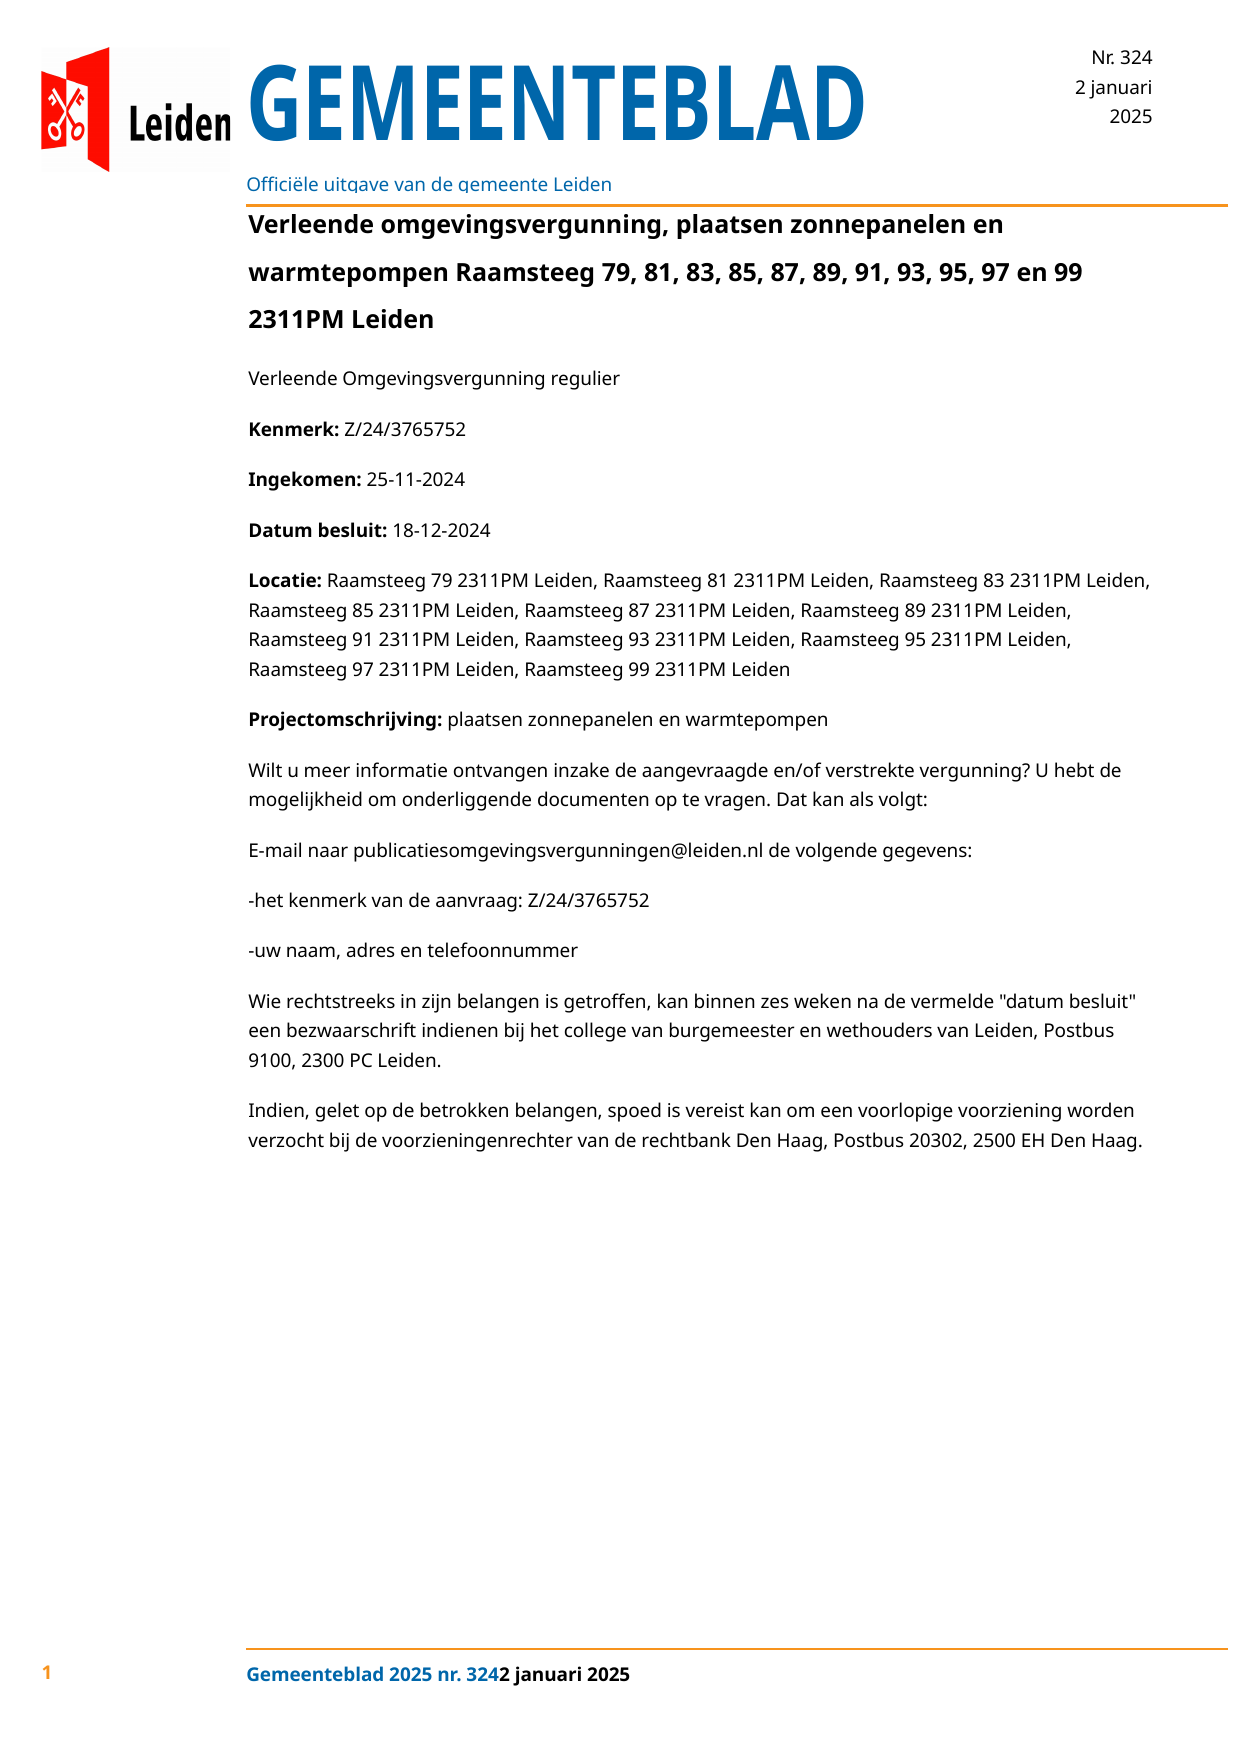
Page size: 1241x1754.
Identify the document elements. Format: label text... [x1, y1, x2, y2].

text Datum besluit: 18-12-2024 [248, 517, 1152, 542]
text E-mail naar publicatiesomgevingsvergunningen@leiden.nl de volgende gegevens: [248, 837, 1152, 862]
text Ingekomen: 25-11-2024 [248, 466, 1152, 492]
text -het kenmerk van de aanvraag: Z/24/3765752 [248, 887, 1152, 913]
picture [41, 47, 231, 172]
text Kenmerk: Z/24/3765752 [248, 416, 1152, 442]
text Verleende omgevingsvergunning, plaatsen zonnepanelen en warmtepompen Raamsteeg 79, 81, 83, 85, 87, 89, 91, 93, 95, 97 en 99 2311PM Leiden [248, 207, 1152, 336]
text Wie rechtstreeks in zijn belangen is getroffen, kan binnen zes weken na de vermelde "datum besluit" een bezwaarschrift indienen bij het college van burgemeester en wethouders van Leiden, Postbus 9100, 2300 PC Leiden. [248, 988, 1152, 1073]
text -uw naam, adres en telefoonnummer [248, 938, 1152, 963]
text Indien, gelet op de betrokken belangen, spoed is vereist kan om een voorlopige voorziening worden verzocht bij de voorzieningenrechter van de rechtbank Den Haag, Postbus 20302, 2500 EH Den Haag. [248, 1098, 1152, 1153]
text Verleende Omgevingsvergunning regulier [248, 366, 1152, 391]
text Projectomschrijving: plaatsen zonnepanelen en warmtepompen [248, 706, 1152, 732]
text Wilt u meer informatie ontvangen inzake de aangevraagde en/of verstrekte vergunning? U hebt de mogelijkheid om onderliggende documenten op te vragen. Dat kan als volgt: [248, 757, 1152, 812]
text Locatie: Raamsteeg 79 2311PM Leiden, Raamsteeg 81 2311PM Leiden, Raamsteeg 83 2311PM Leiden, Raamsteeg 85 2311PM Leiden, Raamsteeg 87 2311PM Leiden, Raamsteeg 89 2311PM Leiden, Raamsteeg 91 2311PM Leiden, Raamsteeg 93 2311PM Leiden, Raamsteeg 95 2311PM Leiden, Raamsteeg 97 2311PM Leiden, Raamsteeg 99 2311PM Leiden [248, 567, 1152, 682]
